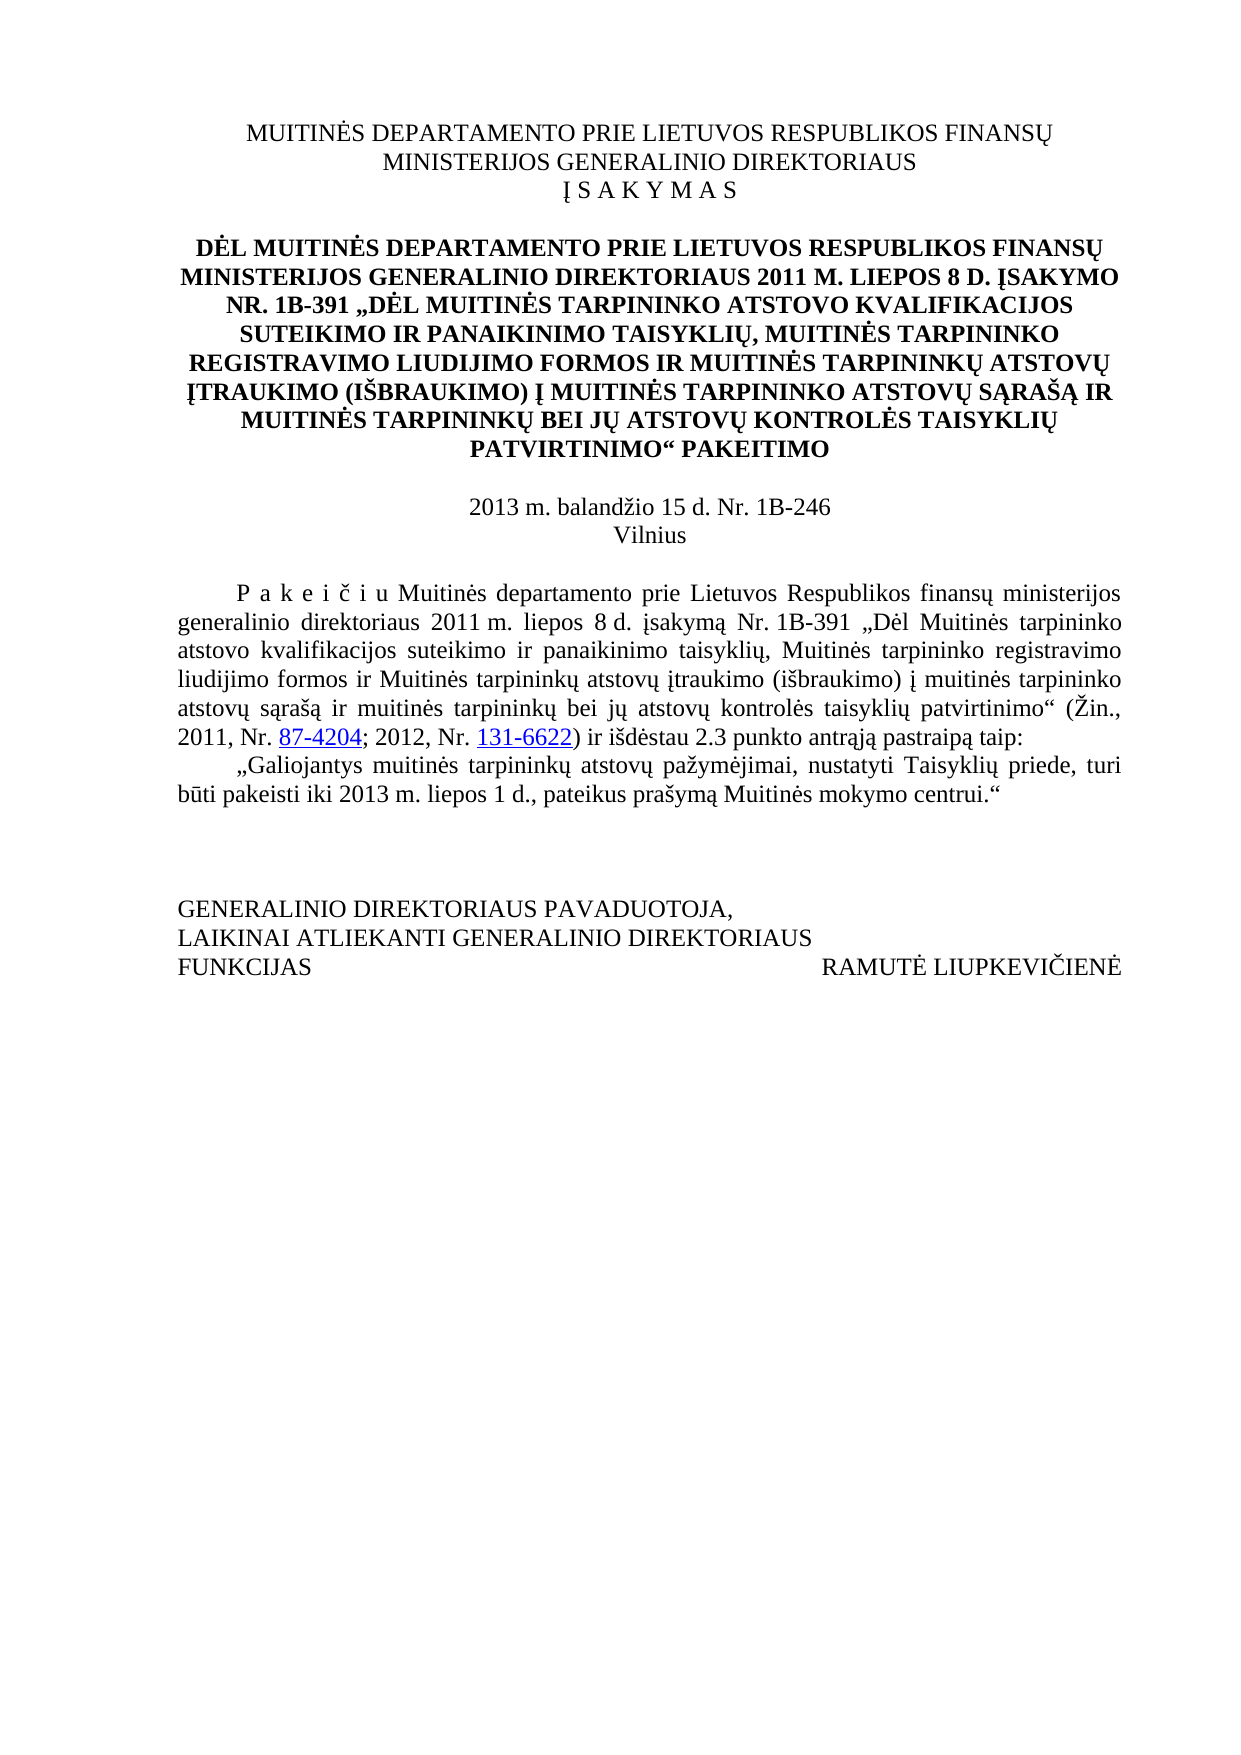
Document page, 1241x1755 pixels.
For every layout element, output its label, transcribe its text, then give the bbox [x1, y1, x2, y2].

text Vilnius [177, 521, 1122, 549]
text Į S A K Y M A S [177, 176, 1122, 204]
text laikinai atliekanti generalinio direktoriaus [177, 923, 1122, 952]
text P a k e i č i u Muitinės departamento prie Lietuvos Respublikos finansų ministerijos generalinio direktoriaus 2011 m. liepos 8 d. įsakymą Nr. 1B-391 „Dėl Muitinės tarpininko atstovo kvalifikacijos suteikimo ir panaikinimo taisyklių, Muitinės tarpininko registravimo liudijimo formos ir Muitinės tarpininkų atstovų įtraukimo (išbraukimo) į muitinės tarpininko atstovų sąrašą ir muitinės tarpininkų bei jų atstovų kontrolės taisyklių patvirtinimo“ (Žin., 2011, Nr. 87-4204; 2012, Nr. 131-6622) ir išdėstau 2.3 punkto antrąją pastraipą taip: [177, 578, 1122, 751]
text DĖL MUITINĖS DEPARTAMENTO PRIE LIETUVOS RESPUBLIKOS FINANSŲ MINISTERIJOS GENERALINIO DIREKTORIAUS 2011 M. LIEPOS 8 D. ĮSAKYMO Nr. 1B-391 „DĖL MUITINĖS TARPININKO ATSTOVO KVALIFIKACIJOS SUTEIKIMO IR PANAIKINIMO TAISYKLIŲ, MUITINĖS TARPININKO REGISTRAVIMO LIUDIJIMO FORMOS IR MUITINĖS TARPININKŲ ATSTOVŲ ĮTRAUKIMO (IŠBRAUKIMO) Į MUITINĖS TARPININKO ATSTOVŲ SĄRAŠĄ IR MUITINĖS TARPININKŲ BEI JŲ ATSTOVŲ KONTROLĖS TAISYKLIŲ PATVIRTINIMO“ PAKEITIMO [177, 233, 1122, 463]
text 2013 m. balandžio 15 d. Nr. 1B-246 [177, 492, 1122, 521]
text „Galiojantys muitinės tarpininkų atstovų pažymėjimai, nustatyti Taisyklių priede, turi būti pakeisti iki 2013 m. liepos 1 d., pateikus prašymą Muitinės mokymo centrui.“ [177, 751, 1122, 808]
text funkcijas Ramutė Liupkevičienė [177, 952, 1122, 981]
text MUITINĖS DEPARTAMENTO PRIE LIETUVOS RESPUBLIKOS FINANSŲ MINISTERIJOS GENERALINIO DIREKTORIAUS [177, 118, 1122, 176]
text Generalinio direktoriaus pavaduotoja, [177, 894, 1122, 923]
